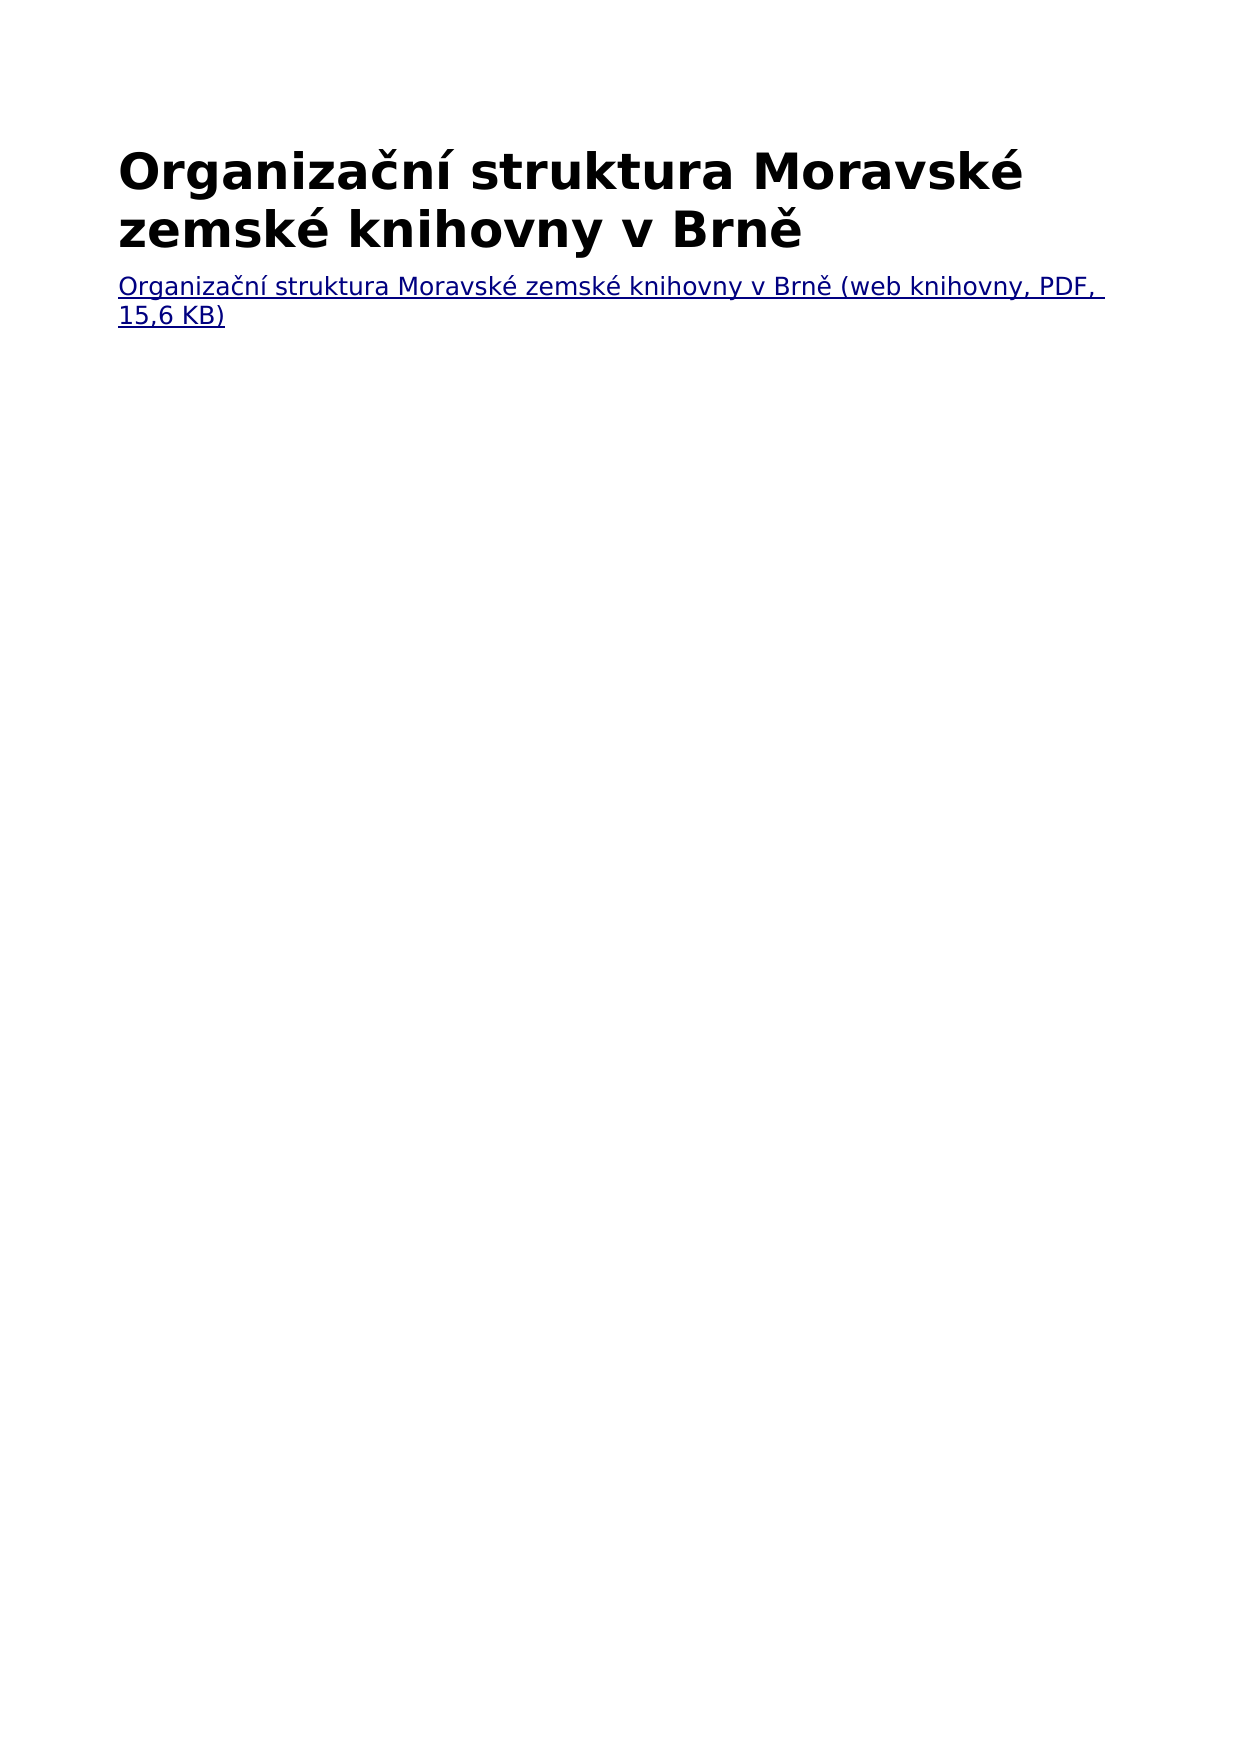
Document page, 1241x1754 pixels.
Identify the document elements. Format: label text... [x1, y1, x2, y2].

text Organizační struktura Moravské zemské knihovny v Brně (web knihovny, PDF, 15,6 KB) [118, 272, 1122, 330]
subtitle Organizační struktura Moravské zemské knihovny v Brně [118, 143, 1122, 259]
